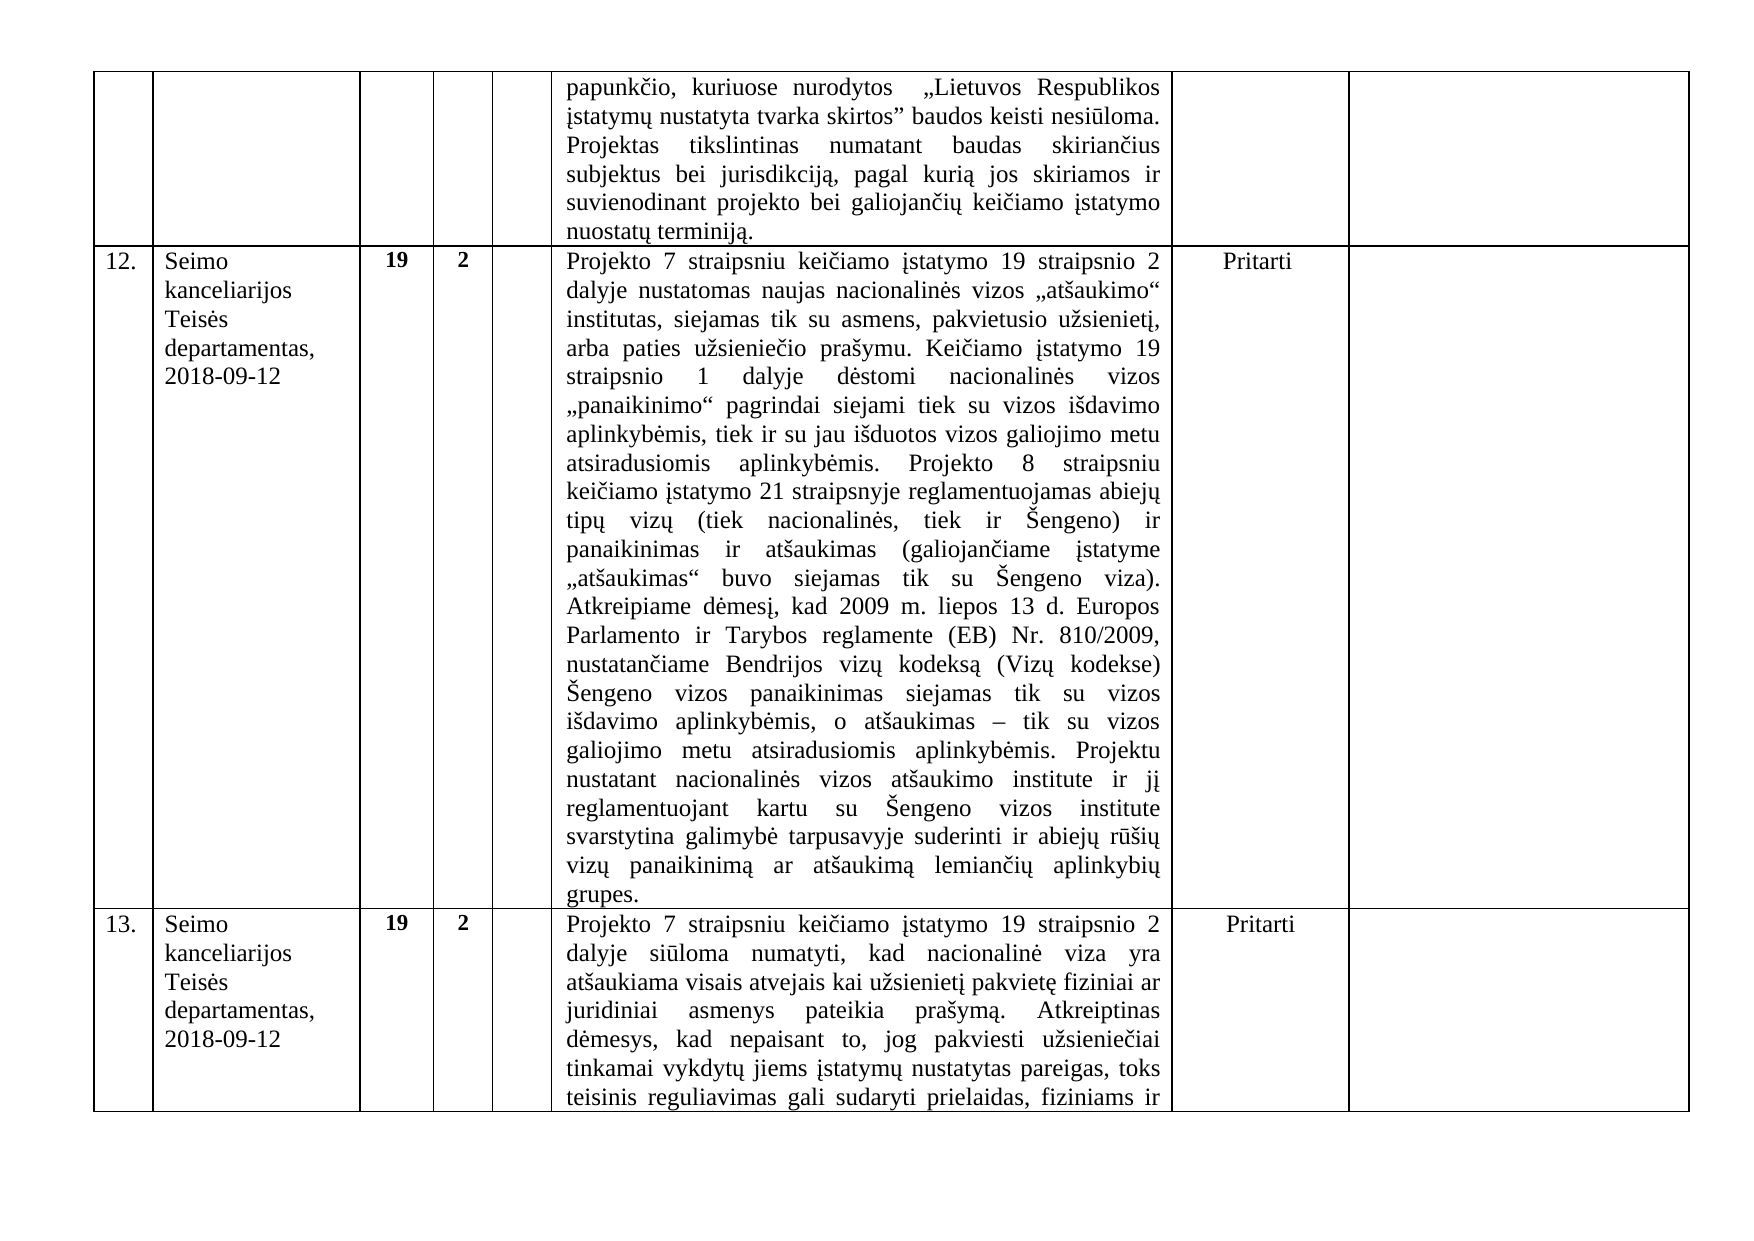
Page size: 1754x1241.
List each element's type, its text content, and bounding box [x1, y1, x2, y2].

table_cell [1173, 72, 1348, 245]
table_cell Seimo kanceliarijos Teisės departamentas, 2018-09-12 [154, 247, 359, 908]
table_cell Pritarti [1173, 909, 1348, 1111]
table_cell [95, 72, 152, 245]
table_cell [1350, 247, 1688, 908]
table_cell [493, 72, 551, 245]
table_cell Seimo kanceliarijos Teisės departamentas, 2018-09-12 [154, 909, 359, 1111]
table_cell Projekto 7 straipsniu keičiamo įstatymo 19 straipsnio 2 dalyje nustatomas naujas nacionalinės vizos „atšaukimo“ institutas, siejamas tik su asmens, pakvietusio užsienietį, arba paties užsieniečio prašymu. Keičiamo įstatymo 19 straipsnio 1 dalyje dėstomi nacionalinės vizos „panaikinimo“ pagrindai siejami tiek su vizos išdavimo aplinkybėmis, tiek ir su jau išduotos vizos galiojimo metu atsiradusiomis aplinkybėmis. Projekto 8 straipsniu keičiamo įstatymo 21 straipsnyje reglamentuojamas abiejų tipų vizų (tiek nacionalinės, tiek ir Šengeno) ir panaikinimas ir atšaukimas (galiojančiame įstatyme „atšaukimas“ buvo siejamas tik su Šengeno viza). Atkreipiame dėmesį, kad 2009 m. liepos 13 d. Europos Parlamento ir Tarybos reglamente (EB) Nr. 810/2009, nustatančiame Bendrijos vizų kodeksą (Vizų kodekse) Šengeno vizos panaikinimas siejamas tik su vizos išdavimo aplinkybėmis, o atšaukimas – tik su vizos galiojimo metu atsiradusiomis aplinkybėmis. Projektu nustatant nacionalinės vizos atšaukimo institute ir jį reglamentuojant kartu su Šengeno vizos institute svarstytina galimybė tarpusavyje suderinti ir abiejų rūšių vizų panaikinimą ar atšaukimą lemiančių aplinkybių grupes. [552, 247, 1171, 908]
table_cell 2 [434, 247, 492, 908]
table_cell [154, 72, 359, 245]
table_cell 19 [361, 909, 433, 1111]
table_cell Projekto 7 straipsniu keičiamo įstatymo 19 straipsnio 2 dalyje siūloma numatyti, kad nacionalinė viza yra atšaukiama visais atvejais kai užsienietį pakvietę fiziniai ar juridiniai asmenys pateikia prašymą. Atkreiptinas dėmesys, kad nepaisant to, jog pakviesti užsieniečiai tinkamai vykdytų jiems įstatymų nustatytas pareigas, toks teisinis reguliavimas gali sudaryti prielaidas, fiziniams ir [552, 909, 1171, 1111]
table_cell Pritarti [1173, 247, 1348, 908]
table_cell 2 [434, 909, 492, 1111]
table_cell [1350, 909, 1688, 1111]
table_cell [434, 72, 492, 245]
table_cell [493, 247, 551, 908]
table_cell [361, 72, 433, 245]
table_cell 13. [95, 909, 152, 1111]
table_cell [1350, 72, 1688, 245]
table_cell papunkčio, kuriuose nurodytos „Lietuvos Respublikos įstatymų nustatyta tvarka skirtos” baudos keisti nesiūloma. Projektas tikslintinas numatant baudas skiriančius subjektus bei jurisdikciją, pagal kurią jos skiriamos ir suvienodinant projekto bei galiojančių keičiamo įstatymo nuostatų terminiją. [552, 72, 1171, 245]
table_cell 19 [361, 247, 433, 908]
table_cell 12. [95, 247, 152, 908]
table_cell [493, 909, 551, 1111]
